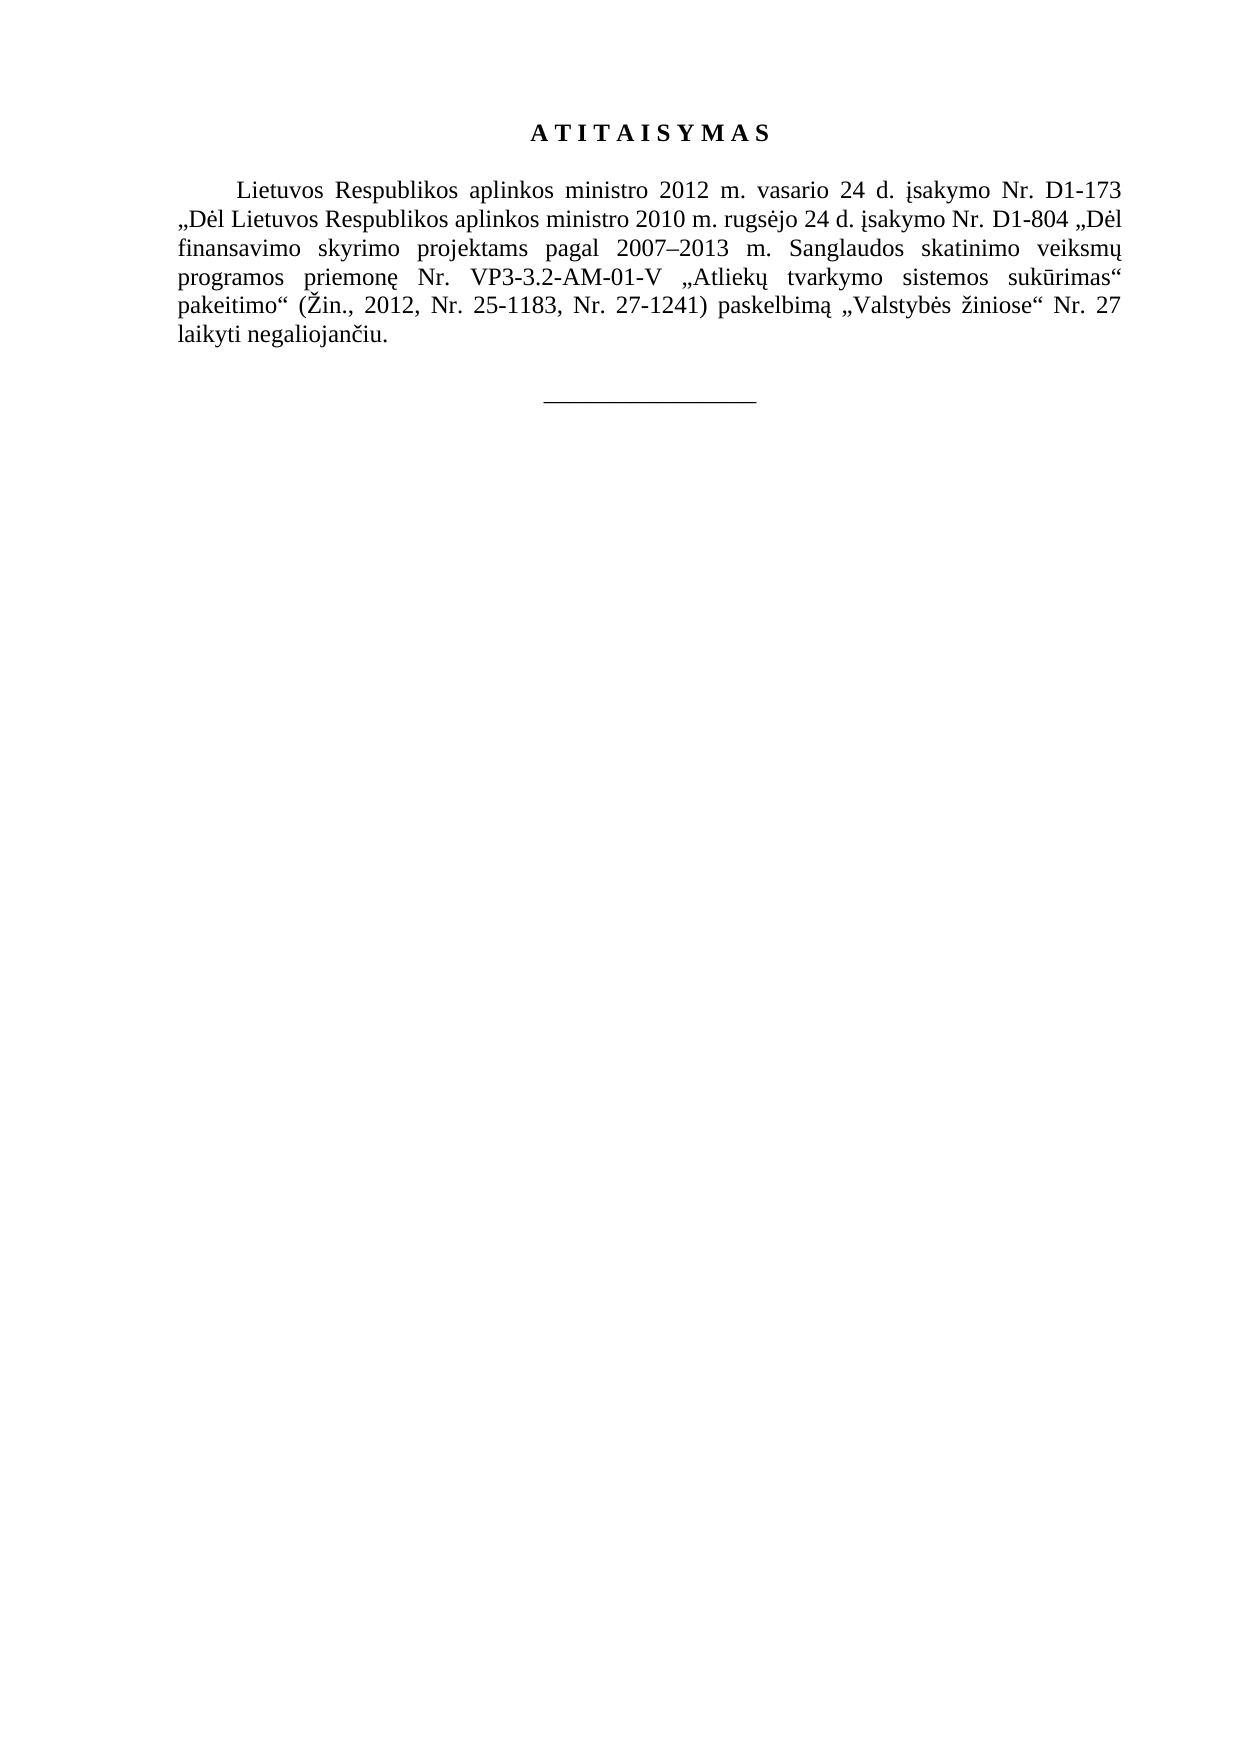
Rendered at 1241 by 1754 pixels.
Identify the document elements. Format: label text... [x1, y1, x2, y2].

text _________________ [177, 377, 1122, 406]
text ATITAISYMAS [177, 118, 1122, 147]
text Lietuvos Respublikos aplinkos ministro 2012 m. vasario 24 d. įsakymo Nr. D1-173 „Dėl Lietuvos Respublikos aplinkos ministro 2010 m. rugsėjo 24 d. įsakymo Nr. d1-804 „Dėl finansavimo skyrimo projektams pagal 2007–2013 m. Sanglaudos skatinimo veiksmų programos priemonę Nr. vp3-3.2-am-01-v „atliekų tvarkymo sistemos sukūrimas“ pakeitimo“ (Žin., 2012, Nr. 25-1183, Nr. 27-1241) paskelbimą „Valstybės žiniose“ Nr. 27 laikyti negaliojančiu. [177, 176, 1122, 348]
